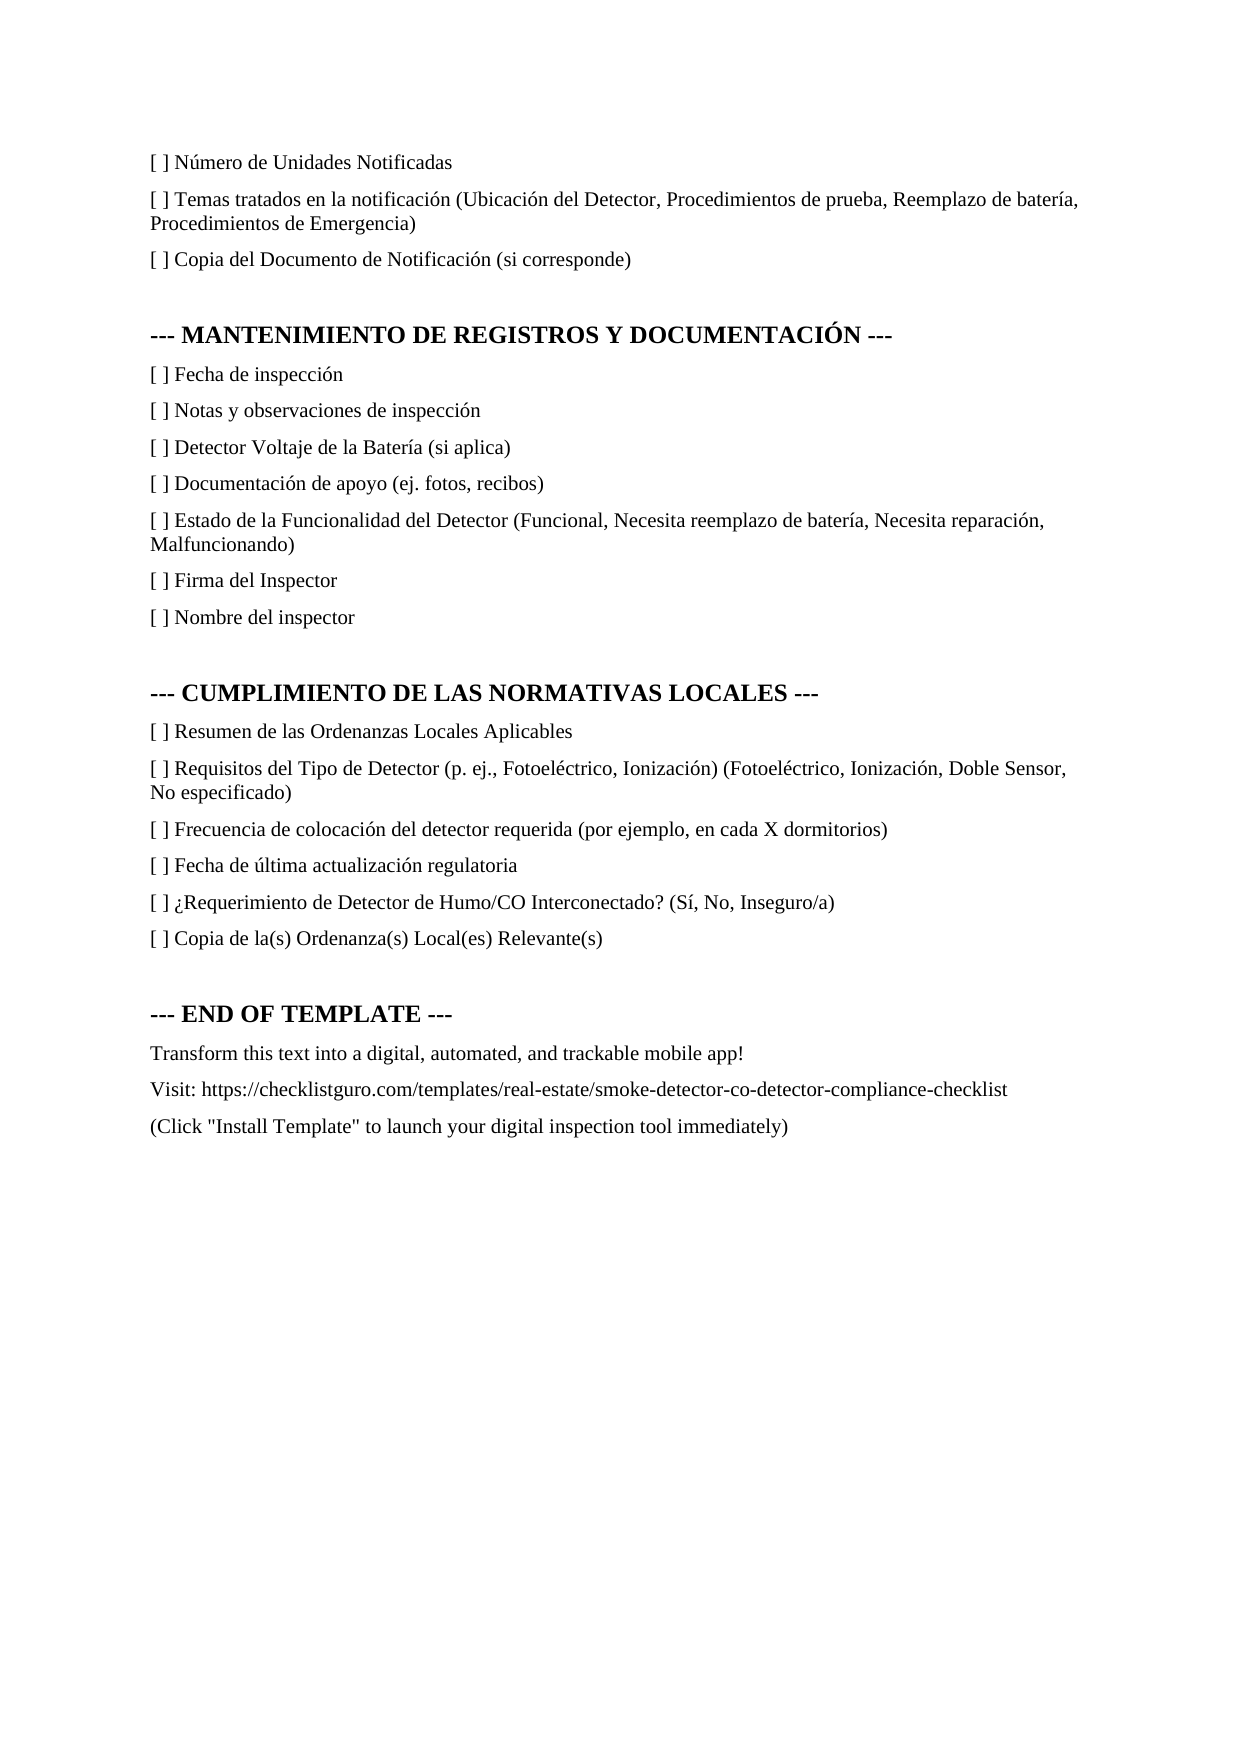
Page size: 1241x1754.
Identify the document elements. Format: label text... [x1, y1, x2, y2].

text [ ] Firma del Inspector [150, 568, 1090, 592]
text [ ] Copia del Documento de Notificación (si corresponde) [150, 247, 1090, 271]
text [ ] Copia de la(s) Ordenanza(s) Local(es) Relevante(s) [150, 926, 1090, 950]
text [ ] Estado de la Funcionalidad del Detector (Funcional, Necesita reemplazo de batería, Necesita reparación, Malfuncionando) [150, 508, 1090, 556]
text [ ] ¿Requerimiento de Detector de Humo/CO Interconectado? (Sí, No, Inseguro/a) [150, 890, 1090, 914]
text [ ] Documentación de apoyo (ej. fotos, recibos) [150, 471, 1090, 495]
text --- END OF TEMPLATE --- [150, 999, 1090, 1028]
text --- MANTENIMIENTO DE REGISTROS Y DOCUMENTACIÓN --- [150, 320, 1090, 349]
text (Click "Install Template" to launch your digital inspection tool immediately) [150, 1114, 1090, 1138]
text [ ] Resumen de las Ordenanzas Locales Aplicables [150, 719, 1090, 743]
text [ ] Fecha de inspección [150, 362, 1090, 386]
text [ ] Notas y observaciones de inspección [150, 398, 1090, 422]
text [ ] Fecha de última actualización regulatoria [150, 853, 1090, 877]
text [ ] Frecuencia de colocación del detector requerida (por ejemplo, en cada X dormitorios) [150, 817, 1090, 841]
text --- CUMPLIMIENTO DE LAS NORMATIVAS LOCALES --- [150, 678, 1090, 707]
text [ ] Requisitos del Tipo de Detector (p. ej., Fotoeléctrico, Ionización) (Fotoeléctrico, Ionización, Doble Sensor, No especificado) [150, 756, 1090, 804]
text [ ] Nombre del inspector [150, 605, 1090, 629]
text [ ] Número de Unidades Notificadas [150, 150, 1090, 174]
text Visit: https://checklistguro.com/templates/real-estate/smoke-detector-co-detector-compliance-checklist [150, 1077, 1090, 1101]
text [ ] Temas tratados en la notificación (Ubicación del Detector, Procedimientos de prueba, Reemplazo de batería, Procedimientos de Emergencia) [150, 187, 1090, 235]
text [ ] Detector Voltaje de la Batería (si aplica) [150, 435, 1090, 459]
text Transform this text into a digital, automated, and trackable mobile app! [150, 1041, 1090, 1065]
